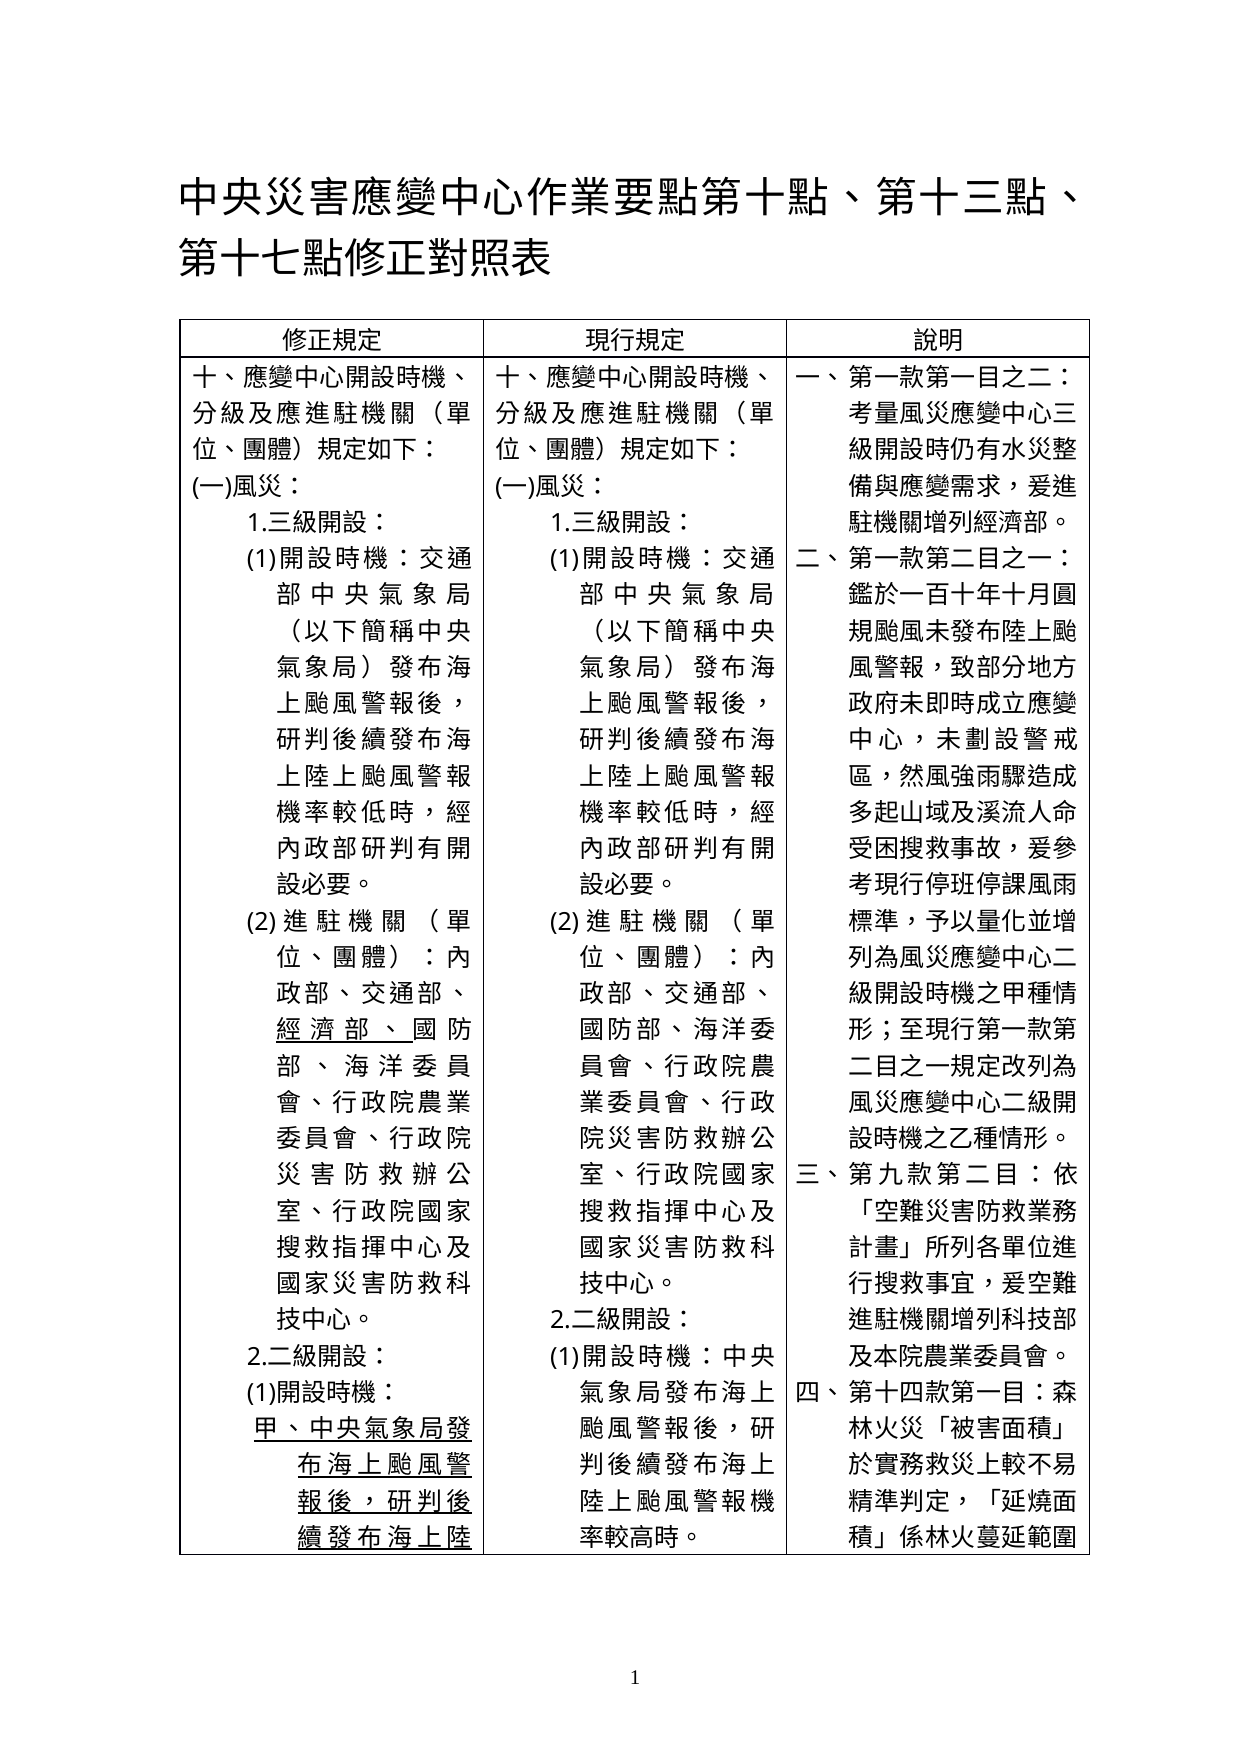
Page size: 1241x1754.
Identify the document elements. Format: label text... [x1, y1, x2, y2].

table_header 修正規定 [181, 320, 483, 356]
table_header 說明 [787, 320, 1089, 356]
table_cell 十、應變中心開設時機、分級及應進駐機關（單位、團體）規定如下： (一)風災： 1.三級開設： (1)開設時機：交通部中央氣象局（以下簡稱中央氣象局）發布海上颱風警報後，研判後續發布海上陸上颱風警報機率較低時，經內政部研判有開設必要。 (2)進駐機關（單位、團體）：內政部、交通部、國防部、海洋委員會、行政院農業委員會、行政院災害防救辦公室、行政院國家搜救指揮中心及國家災害防救科技中心。 2.二級開設： (1)開設時機：中央氣象局發布海上颱風警報後，研判後續發布海上陸上颱風警報機率較高時。 [484, 358, 786, 1554]
text 中央災害應變中心作業要點第十點、第十三點、第十七點修正對照表 [177, 164, 1092, 285]
table_cell 十、應變中心開設時機、分級及應進駐機關（單位、團體）規定如下： (一)風災： 1.三級開設： (1)開設時機：交通部中央氣象局（以下簡稱中央氣象局）發布海上颱風警報後，研判後續發布海上陸上颱風警報機率較低時，經內政部研判有開設必要。 (2)進駐機關（單位、團體）：內政部、交通部、經濟部、國防部、海洋委員會、行政院農業委員會、行政院災害防救辦公室、行政院國家搜救指揮中心及國家災害防救科技中心。 2.二級開設： (1)開設時機： 甲、中央氣象局發布海上颱風警報後，研判後續發布海上陸 [181, 358, 483, 1554]
table_header 現行規定 [484, 320, 786, 356]
table_cell 第一款第一目之二：考量風災應變中心三級開設時仍有水災整備與應變需求，爰進駐機關增列經濟部。 第一款第二目之一：鑑於一百十年十月圓規颱風未發布陸上颱風警報，致部分地方政府未即時成立應變中心，未劃設警戒區，然風強雨驟造成多起山域及溪流人命受困搜救事故，爰參考現行停班停課風雨標準，予以量化並增列為風災應變中心二級開設時機之甲種情形；至現行第一款第二目之一規定改列為風災應變中心二級開設時機之乙種情形。 第九款第二目：依「空難災害防救業務計畫」所列各單位進行搜救事宜，爰空難進駐機關增列科技部及本院農業委員會。 第十四款第一目：森林火災「被害面積」於實務救災上較不易精準判定，「延燒面積」係林火蔓延範圍 [787, 358, 1089, 1554]
